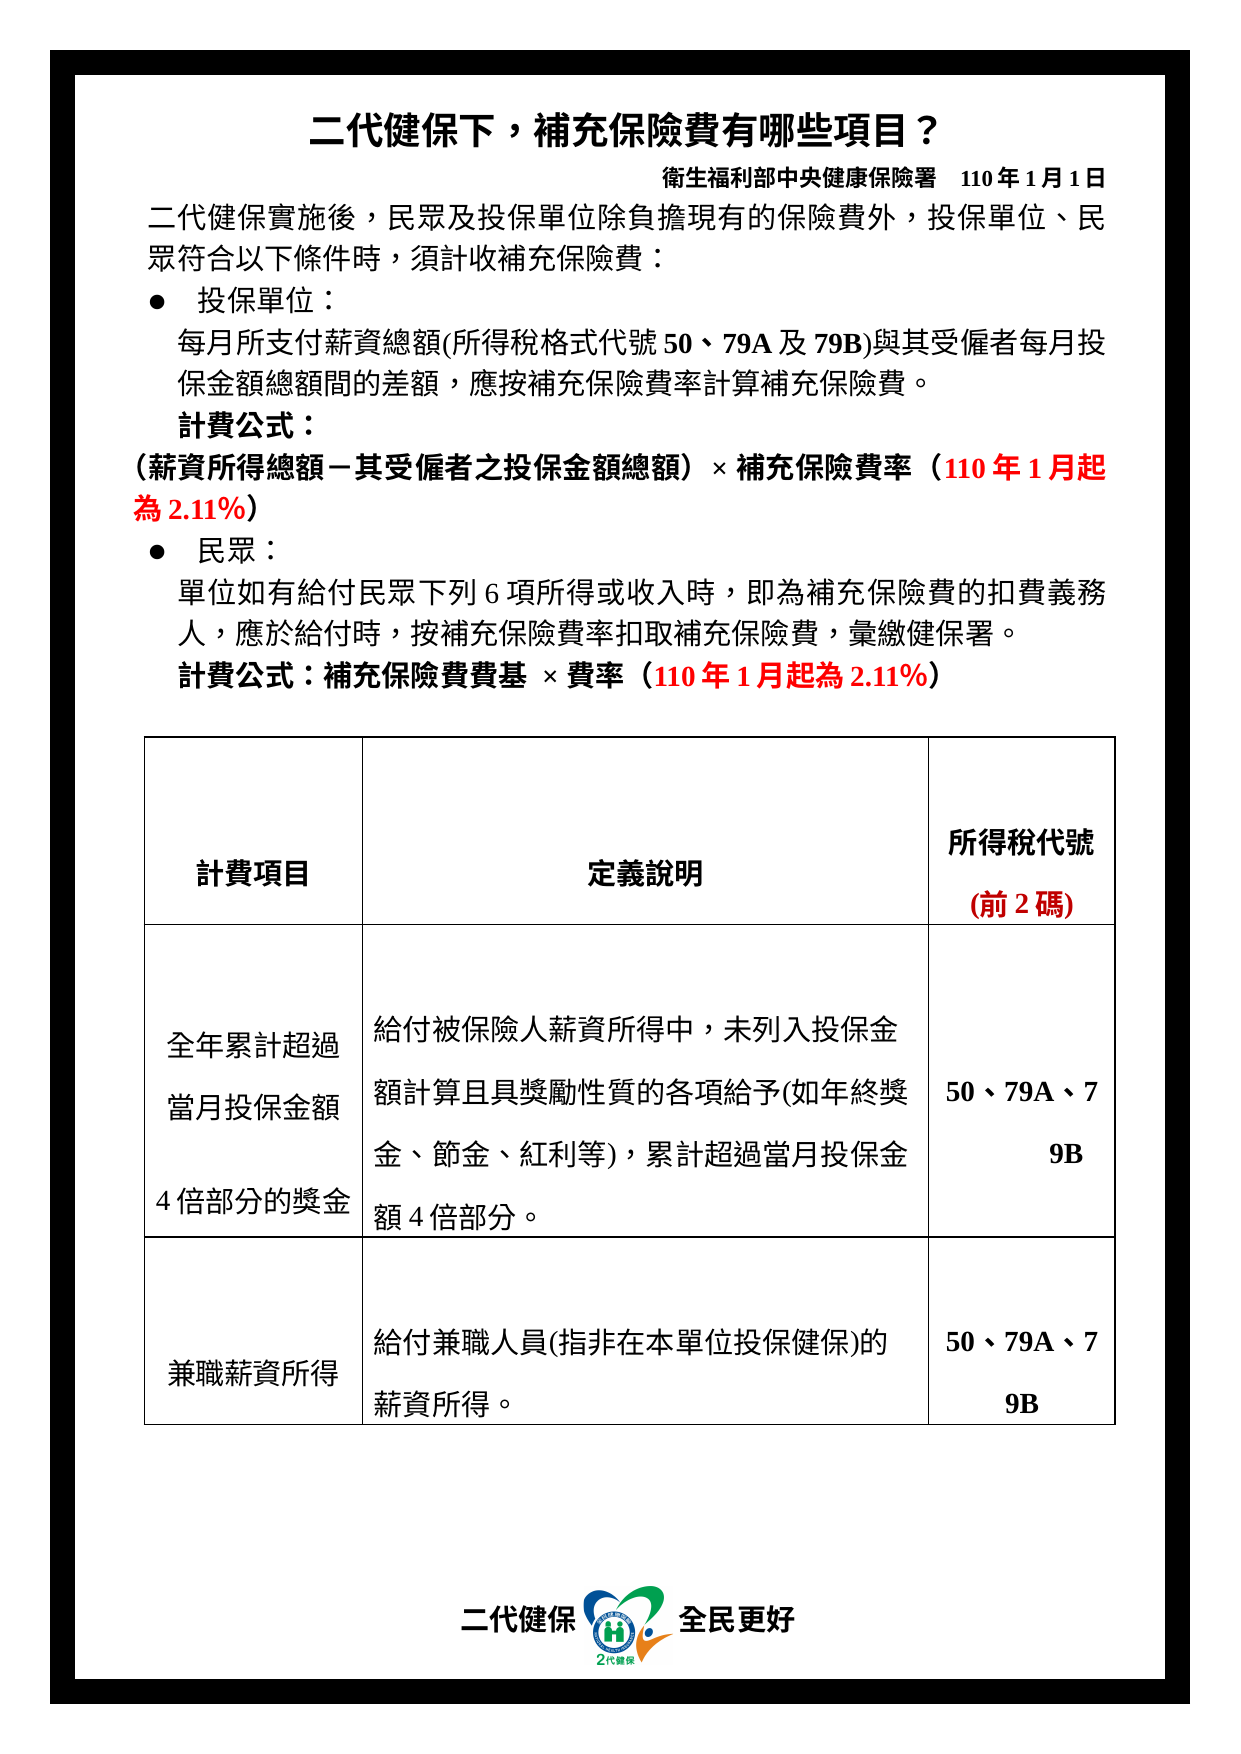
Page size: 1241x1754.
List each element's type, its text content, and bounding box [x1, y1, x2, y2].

text 計費公式：補充保險費費基 × 費率（110年1月起為2.11％） [177, 653, 1107, 695]
table_header 定義說明 [363, 738, 928, 924]
table_cell 50、79A、79B [929, 925, 1114, 1236]
list 投保單位： [148, 278, 1107, 320]
table_cell 給付被保險人薪資所得中，未列入投保金額計算且具獎勵性質的各項給予(如年終獎金、節金、紅利等)，累計超過當月投保金額4倍部分。 [363, 925, 928, 1236]
text 二代健保實施後，民眾及投保單位除負擔現有的保險費外，投保單位、民眾符合以下條件時，須計收補充保險費： [148, 195, 1107, 278]
text （薪資所得總額－其受僱者之投保金額總額）× 補充保險費率（110年1月起為2.11％） [118, 445, 1107, 528]
table_cell 全年累計超過當月投保金額 4倍部分的獎金 [145, 925, 362, 1236]
text 每月所支付薪資總額(所得稅格式代號50、79A及79B)與其受僱者每月投保金額總額間的差額，應按補充保險費率計算補充保險費。 [177, 320, 1107, 403]
table_header 所得稅代號 (前2碼) [929, 738, 1114, 924]
text 單位如有給付民眾下列6項所得或收入時，即為補充保險費的扣費義務人，應於給付時，按補充保險費率扣取補充保險費，彙繳健保署。 [177, 570, 1107, 653]
text 計費公式： [177, 403, 1107, 445]
text 二代健保下，補充保險費有哪些項目？ [148, 111, 1107, 153]
text 衛生福利部中央健康保險署 110年1月1日 [148, 153, 1107, 195]
table_cell 兼職薪資所得 [145, 1238, 362, 1424]
table_header 計費項目 [145, 738, 362, 924]
list 民眾： [148, 528, 1107, 570]
table_cell 給付兼職人員(指非在本單位投保健保)的薪資所得。 [363, 1238, 928, 1424]
table_cell 50、79A、79B [929, 1238, 1114, 1424]
